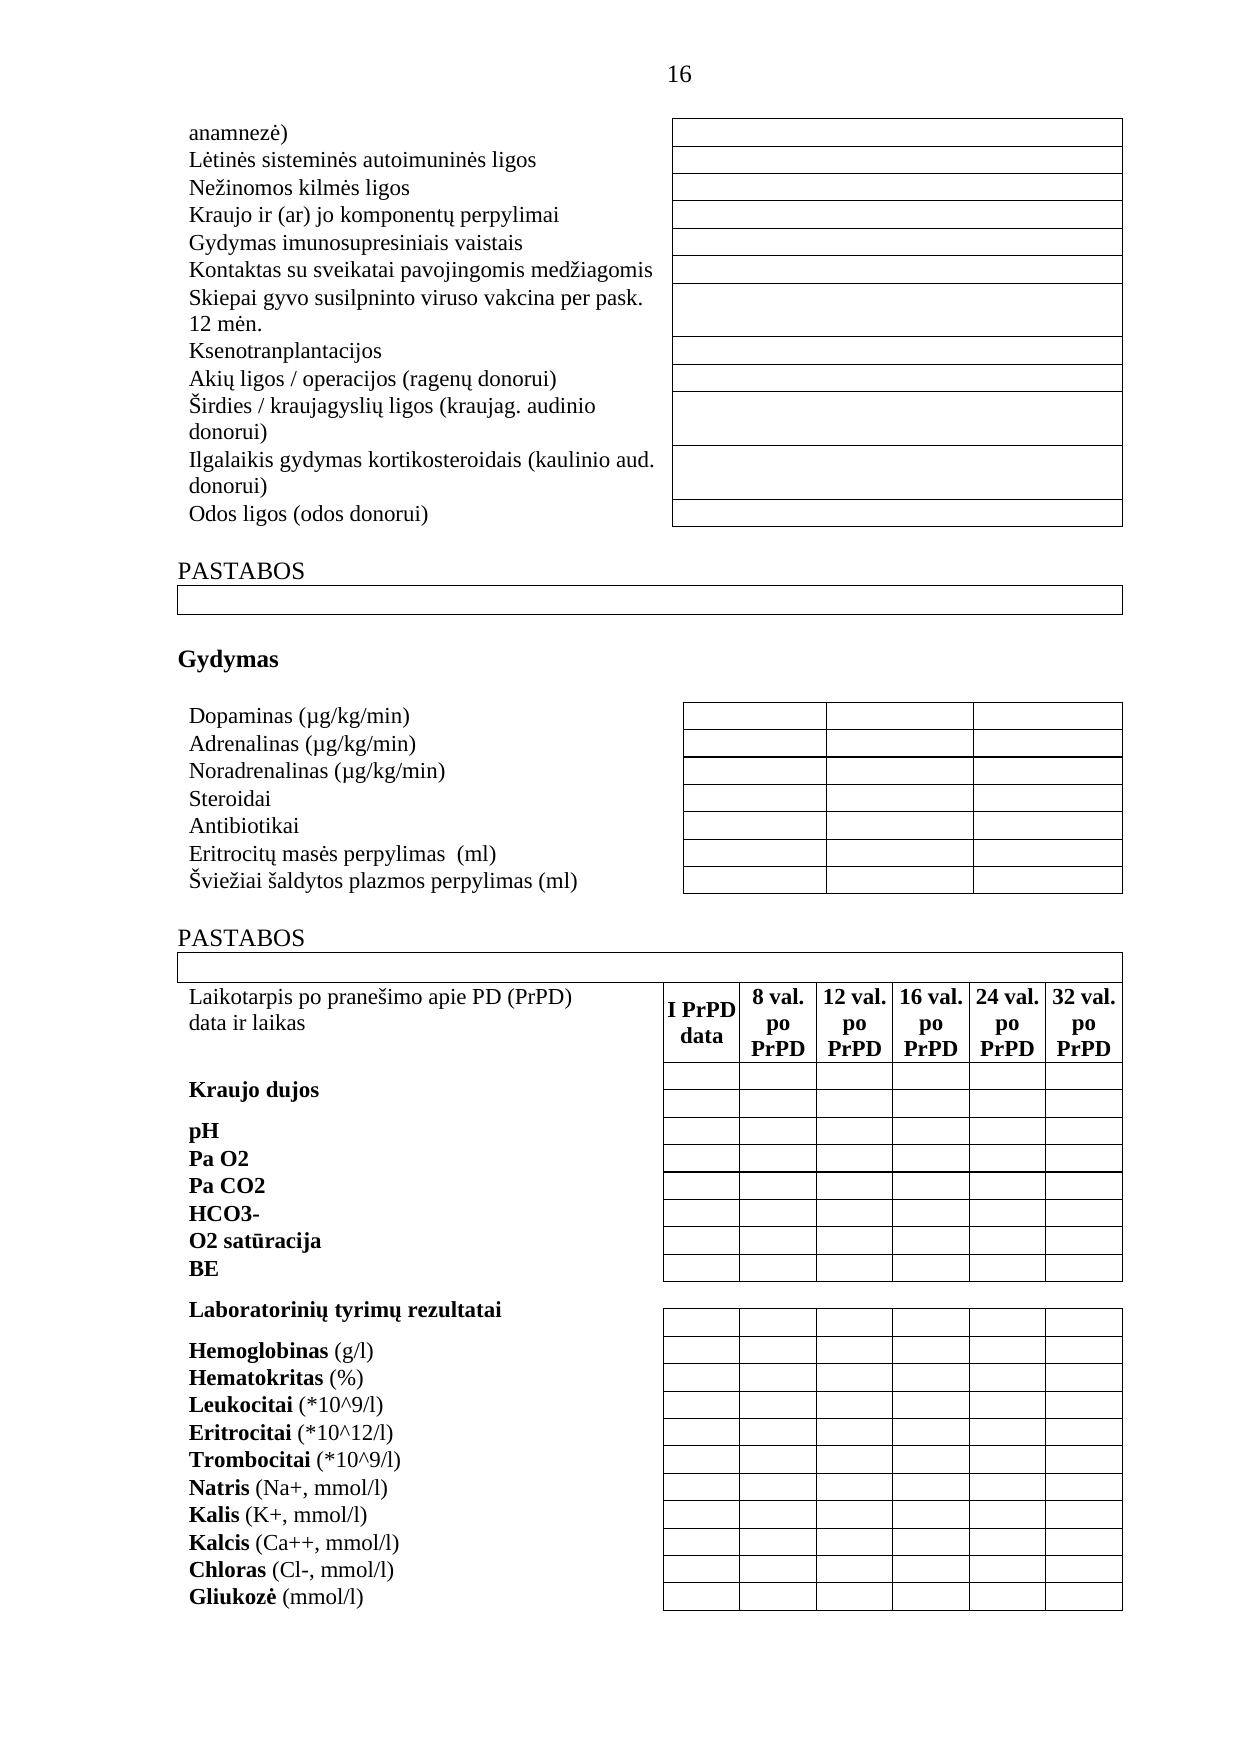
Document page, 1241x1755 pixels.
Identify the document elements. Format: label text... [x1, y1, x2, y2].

table_cell [970, 1419, 1045, 1445]
table_cell [1046, 1255, 1122, 1281]
table_cell [673, 284, 1122, 336]
table_cell [893, 1200, 969, 1226]
text Gydymas [177, 644, 1181, 673]
table_cell [1046, 1200, 1122, 1226]
table_cell [673, 337, 1122, 364]
table_cell [893, 1309, 969, 1336]
table_cell BE [177, 1254, 663, 1281]
table_cell [740, 1529, 816, 1555]
table_cell Akių ligos / operacijos (ragenų donorui) [177, 364, 672, 391]
table_cell Kalcis (Ca++, mmol/l) [177, 1528, 663, 1555]
table_cell [970, 1145, 1045, 1171]
table_cell [1046, 1063, 1122, 1089]
table_cell [740, 1173, 816, 1199]
table_cell [740, 1337, 816, 1363]
table_cell Antibiotikai [177, 811, 683, 838]
table_cell [664, 1118, 739, 1144]
table_cell [664, 1501, 739, 1527]
table_cell Adrenalinas (µg/kg/min) [177, 729, 683, 756]
table_cell [664, 1309, 739, 1336]
table_cell Natris (Na+, mmol/l) [177, 1473, 663, 1500]
table_cell [817, 1063, 892, 1089]
table_cell Eritrocitų masės perpylimas (ml) [177, 839, 683, 866]
table_cell Pa CO2 [177, 1171, 663, 1199]
text PASTABOS [177, 923, 1181, 952]
table_cell Gydymas imunosupresiniais vaistais [177, 228, 672, 255]
table_cell Noradrenalinas (µg/kg/min) [177, 756, 683, 784]
table_header [684, 703, 826, 729]
table_cell [740, 1227, 816, 1253]
table_cell [827, 785, 973, 811]
table_cell [740, 1583, 816, 1610]
table_cell [740, 1090, 816, 1117]
table_cell [684, 730, 826, 756]
table_cell pH [177, 1117, 663, 1144]
table_cell Kraujo ir (ar) jo komponentų perpylimai [177, 200, 672, 228]
table_cell [664, 1419, 739, 1445]
table_cell Steroidai [177, 784, 683, 811]
table_cell Ksenotranplantacijos [177, 336, 672, 364]
table_cell [740, 1446, 816, 1473]
table_cell Odos ligos (odos donorui) [177, 499, 672, 526]
table_cell [970, 1474, 1045, 1500]
table_cell [893, 1501, 969, 1527]
table_cell Chloras (Cl-, mmol/l) [177, 1555, 663, 1582]
table_header [974, 703, 1122, 729]
table_cell [893, 1529, 969, 1555]
table_cell Nežinomos kilmės ligos [177, 173, 672, 200]
table_cell [827, 758, 973, 784]
table_header [827, 703, 973, 729]
table_cell [817, 1255, 892, 1281]
table_cell [970, 1556, 1045, 1582]
table_cell [970, 1583, 1045, 1610]
table_cell [893, 1063, 969, 1089]
table_cell [893, 1364, 969, 1391]
table_cell [1046, 1556, 1122, 1582]
table_cell [893, 1474, 969, 1500]
table_cell [684, 758, 826, 784]
table_cell [1046, 1529, 1122, 1555]
table_cell [664, 1529, 739, 1555]
table_cell [664, 1583, 739, 1610]
table_header [178, 953, 1122, 982]
table_cell [817, 1419, 892, 1445]
table_cell [664, 1145, 739, 1171]
table_cell [684, 840, 826, 866]
table_cell [684, 785, 826, 811]
table_cell Pa O2 [177, 1144, 663, 1171]
table_cell [817, 1090, 892, 1117]
table_cell [664, 1556, 739, 1582]
table_cell [817, 1309, 892, 1336]
table_cell [664, 1364, 739, 1391]
table_cell [827, 867, 973, 893]
table_cell 12 val. po PrPD [817, 983, 892, 1062]
table_cell [1046, 1145, 1122, 1171]
table_cell [893, 1090, 969, 1117]
table_cell [970, 1529, 1045, 1555]
table_cell [1046, 1446, 1122, 1473]
table_cell [1046, 1309, 1122, 1336]
table_cell [1046, 1337, 1122, 1363]
table_cell [817, 1337, 892, 1363]
table_cell Trombocitai (*10^9/l) [177, 1445, 663, 1473]
table_cell [827, 730, 973, 756]
table_cell [664, 1063, 739, 1089]
table_header Dopaminas (µg/kg/min) [177, 702, 683, 729]
table_cell [664, 1337, 739, 1363]
table_cell [740, 1392, 816, 1418]
table_cell [970, 1446, 1045, 1473]
table_cell O2 satūracija [177, 1226, 663, 1253]
table_cell Laboratorinių tyrimų rezultatai [177, 1281, 663, 1336]
table_cell [893, 1173, 969, 1199]
table_cell [974, 867, 1122, 893]
table_cell anamnezė) [177, 118, 672, 146]
table_cell [673, 365, 1122, 391]
table_cell [664, 1200, 739, 1226]
table_cell [817, 1501, 892, 1527]
table_cell [1046, 1118, 1122, 1144]
table_cell [684, 812, 826, 838]
table_cell [673, 229, 1122, 255]
table_cell [817, 1446, 892, 1473]
table_cell [974, 758, 1122, 784]
table_cell [893, 1556, 969, 1582]
table_cell [1046, 1501, 1122, 1527]
table_cell [1046, 1474, 1122, 1500]
table_cell [673, 446, 1122, 498]
table_cell [970, 1173, 1045, 1199]
table_cell Eritrocitai (*10^12/l) [177, 1418, 663, 1445]
table_cell [817, 1364, 892, 1391]
table_cell [817, 1474, 892, 1500]
table_cell [1046, 1090, 1122, 1117]
table_cell [974, 785, 1122, 811]
table_cell [893, 1446, 969, 1473]
table_cell [970, 1501, 1045, 1527]
table_cell [827, 812, 973, 838]
table_cell [970, 1090, 1045, 1117]
table_cell [1046, 1419, 1122, 1445]
table_cell [684, 867, 826, 893]
table_cell [1046, 1583, 1122, 1610]
table_cell [970, 1337, 1045, 1363]
table_cell [817, 1227, 892, 1253]
table_cell [664, 1392, 739, 1418]
table_cell [740, 1556, 816, 1582]
table_cell [740, 1118, 816, 1144]
table_cell [827, 840, 973, 866]
table_cell [664, 1227, 739, 1253]
table_cell [664, 1474, 739, 1500]
table_cell [673, 174, 1122, 200]
table_cell [970, 1364, 1045, 1391]
table_cell Kraujo dujos [177, 1062, 663, 1117]
table_cell [970, 1309, 1045, 1336]
table_cell [1046, 1364, 1122, 1391]
table_cell [893, 1255, 969, 1281]
table_cell 16 val. po PrPD [893, 983, 969, 1062]
table_cell [893, 1419, 969, 1445]
table_cell [893, 1118, 969, 1144]
table_cell Skiepai gyvo susilpninto viruso vakcina per pask. 12 mėn. [177, 283, 672, 336]
table_cell [673, 201, 1122, 228]
table_cell [673, 256, 1122, 282]
table_cell Hematokritas (%) [177, 1363, 663, 1391]
table_cell [740, 1145, 816, 1171]
table_cell [740, 1200, 816, 1226]
table_cell I PrPD data [664, 983, 739, 1062]
table_cell [893, 1337, 969, 1363]
table_cell Širdies / kraujagyslių ligos (kraujag. audinio donorui) [177, 391, 672, 445]
table_cell [970, 1227, 1045, 1253]
table_cell Hemoglobinas (g/l) [177, 1336, 663, 1363]
table_cell [817, 1556, 892, 1582]
table_cell [974, 840, 1122, 866]
table_cell [817, 1145, 892, 1171]
table_cell [970, 1118, 1045, 1144]
table_cell [817, 1173, 892, 1199]
table_cell [1046, 1392, 1122, 1418]
table_cell [970, 1255, 1045, 1281]
table_cell [740, 1309, 816, 1336]
table_cell Ilgalaikis gydymas kortikosteroidais (kaulinio aud. donorui) [177, 445, 672, 498]
table_cell 32 val. po PrPD [1046, 983, 1122, 1062]
table_cell 24 val. po PrPD [970, 983, 1045, 1062]
table_cell [673, 147, 1122, 173]
table_cell [664, 1282, 1122, 1308]
table_cell [974, 812, 1122, 838]
table_cell [970, 1063, 1045, 1089]
table_cell [817, 1392, 892, 1418]
table_cell 8 val. po PrPD [740, 983, 816, 1062]
table_cell [673, 500, 1122, 526]
table_cell [817, 1583, 892, 1610]
table_cell [893, 1583, 969, 1610]
table_header [178, 586, 1122, 614]
table_cell [1046, 1227, 1122, 1253]
table_cell [664, 1090, 739, 1117]
table_cell [970, 1392, 1045, 1418]
table_cell [740, 1474, 816, 1500]
table_cell HCO3- [177, 1199, 663, 1226]
table_cell [673, 392, 1122, 445]
table_cell [817, 1200, 892, 1226]
table_cell [1046, 1173, 1122, 1199]
table_cell Laikotarpis po pranešimo apie PD (PrPD) data ir laikas [177, 983, 663, 1062]
table_cell [970, 1200, 1045, 1226]
table_cell [817, 1118, 892, 1144]
table_cell [817, 1529, 892, 1555]
table_cell [740, 1501, 816, 1527]
table_cell [893, 1392, 969, 1418]
table_cell [740, 1419, 816, 1445]
table_cell [893, 1227, 969, 1253]
table_cell Lėtinės sisteminės autoimuninės ligos [177, 146, 672, 173]
table_cell Šviežiai šaldytos plazmos perpylimas (ml) [177, 866, 683, 893]
text PASTABOS [177, 556, 1181, 584]
table_cell [740, 1255, 816, 1281]
table_cell [664, 1255, 739, 1281]
table_cell Kalis (K+, mmol/l) [177, 1500, 663, 1527]
table_cell Gliukozė (mmol/l) [177, 1582, 663, 1610]
table_cell [673, 119, 1122, 146]
table_cell [974, 730, 1122, 756]
table_cell [740, 1063, 816, 1089]
table_cell Kontaktas su sveikatai pavojingomis medžiagomis [177, 255, 672, 282]
table_cell [664, 1173, 739, 1199]
table_cell [664, 1446, 739, 1473]
table_cell [740, 1364, 816, 1391]
table_cell [893, 1145, 969, 1171]
table_cell Leukocitai (*10^9/l) [177, 1391, 663, 1418]
